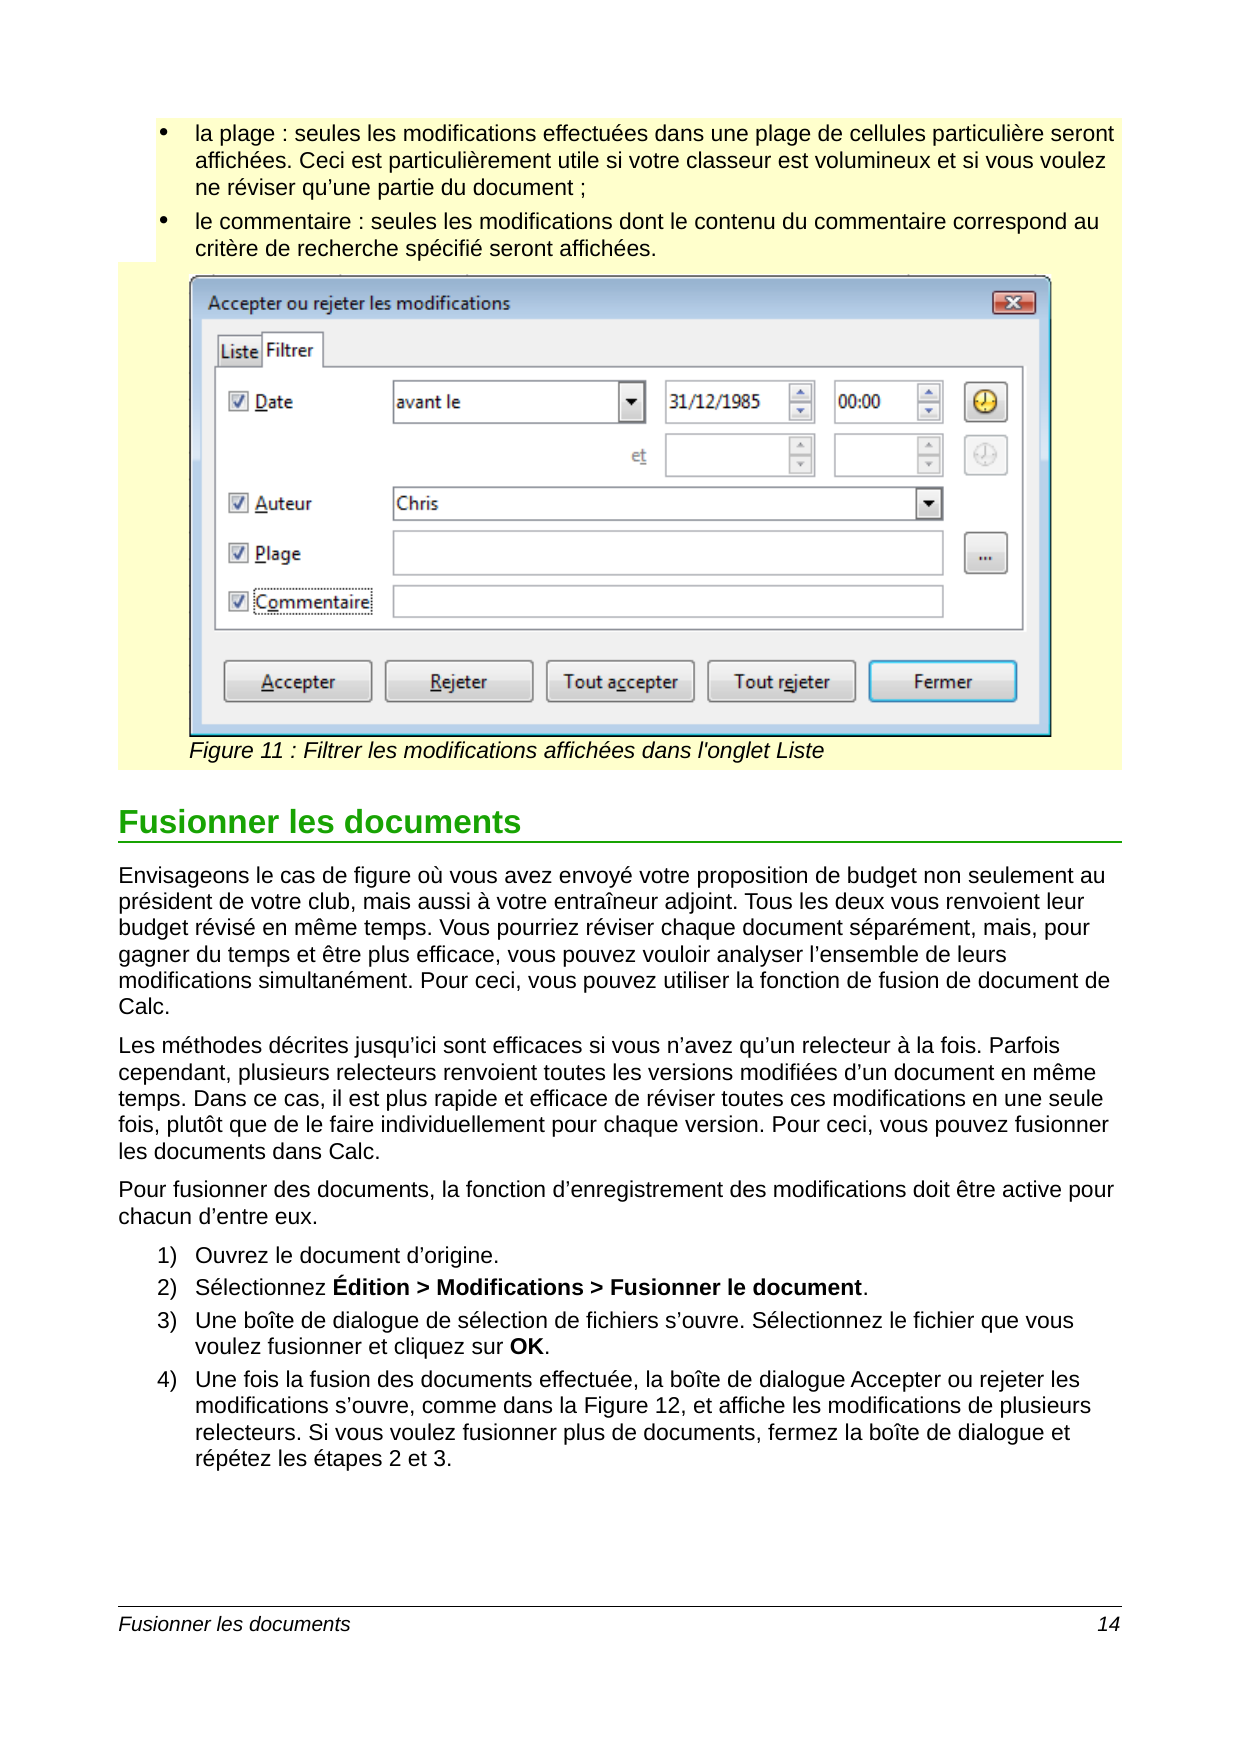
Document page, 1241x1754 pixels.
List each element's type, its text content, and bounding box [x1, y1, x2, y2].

list la plage : seules les modifications effectuées dans une plage de cellules particulière seront affichées. Ceci est particulièrement utile si votre classeur est volumineux et si vous voulez ne réviser qu’une partie du document ; [156, 118, 1122, 200]
text Les méthodes décrites jusqu’ici sont efficaces si vous n’avez qu’un relecteur à la fois. Parfois cependant, plusieurs relecteurs renvoient toutes les versions modifiées d’un document en même temps. Dans ce cas, il est plus rapide et efficace de réviser toutes ces modifications en une seule fois, plutôt que de le faire individuellement pour chaque version. Pour ceci, vous pouvez fusionner les documents dans Calc. [118, 1032, 1122, 1164]
text Pour fusionner des documents, la fonction d’enregistrement des modifications doit être active pour chacun d’entre eux. [118, 1176, 1122, 1229]
list Une boîte de dialogue de sélection de fichiers s’ouvre. Sélectionnez le fichier que vous voulez fusionner et cliquez sur OK. [177, 1307, 1122, 1359]
list Ouvrez le document d’origine. [177, 1242, 1122, 1268]
text Figure 11 : Filtrer les modifications affichées dans l'onglet Liste [189, 737, 1051, 763]
text Envisageons le cas de figure où vous avez envoyé votre proposition de budget non seulement au président de votre club, mais aussi à votre entraîneur adjoint. Tous les deux vous renvoient leur budget révisé en même temps. Vous pourriez réviser chaque document séparément, mais, pour gagner du temps et être plus efficace, vous pouvez vouloir analyser l’ensemble de leurs modifications simultanément. Pour ceci, vous pouvez utiliser la fonction de fusion de document de Calc. [118, 862, 1122, 1020]
list Sélectionnez Édition > Modifications > Fusionner le document. [177, 1274, 1122, 1301]
list Une fois la fusion des documents effectuée, la boîte de dialogue Accepter ou rejeter les modifications s’ouvre, comme dans la Figure 12, et affiche les modifications de plusieurs relecteurs. Si vous voulez fusionner plus de documents, fermez la boîte de dialogue et répétez les étapes 2 et 3. [177, 1366, 1122, 1471]
picture [188, 274, 1052, 737]
list le commentaire : seules les modifications dont le contenu du commentaire correspond au critère de recherche spécifié seront affichées. [156, 206, 1122, 262]
subtitle Fusionner les documents [118, 802, 1122, 841]
